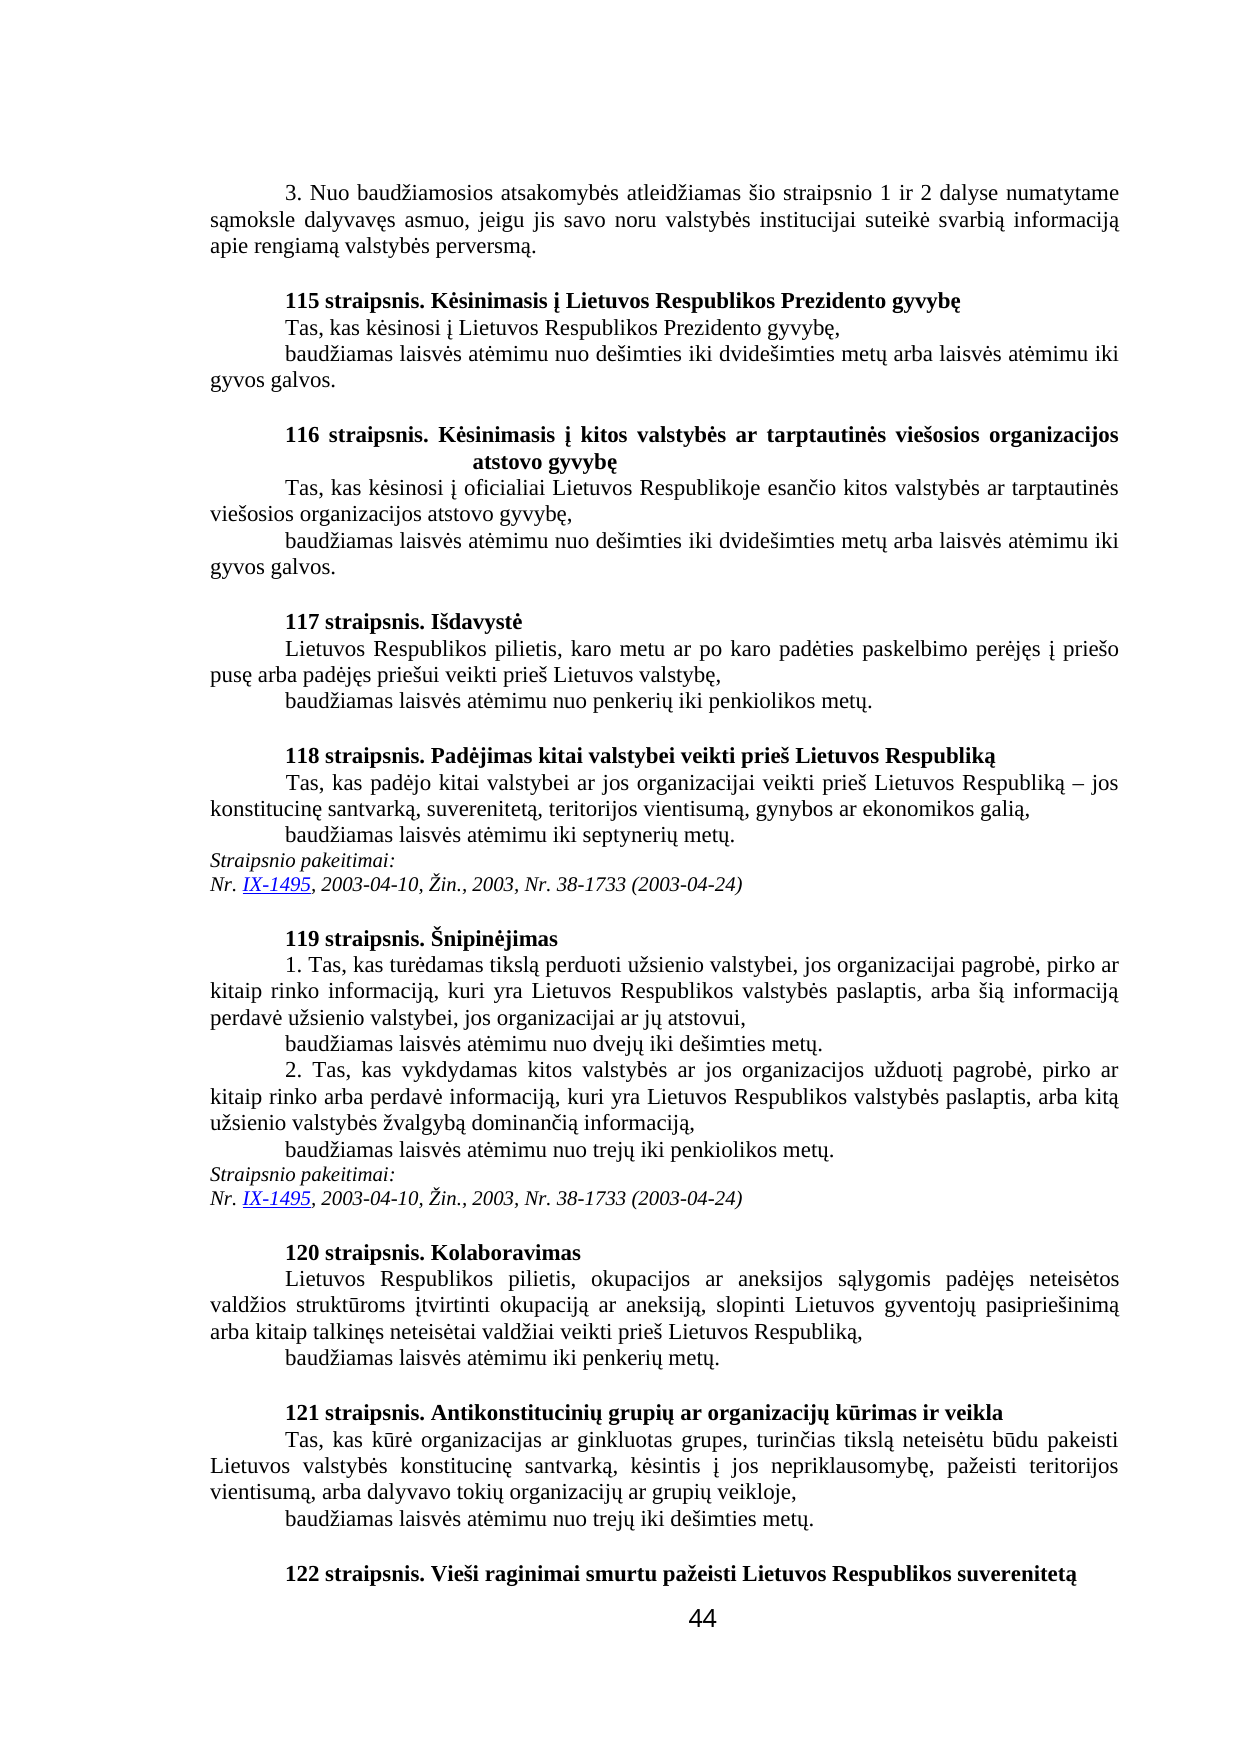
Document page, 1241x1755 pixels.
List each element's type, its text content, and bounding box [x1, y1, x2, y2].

text baudžiamas laisvės atėmimu iki septynerių metų. [210, 822, 1120, 848]
text 120 straipsnis. Kolaboravimas [210, 1239, 1120, 1265]
text Tas, kas kėsinosi į oficialiai Lietuvos Respublikoje esančio kitos valstybės ar tarptautinės viešosios organizacijos atstovo gyvybę, [210, 474, 1120, 527]
text 2. Tas, kas vykdydamas kitos valstybės ar jos organizacijos užduotį pagrobė, pirko ar kitaip rinko arba perdavė informaciją, kuri yra Lietuvos Respublikos valstybės paslaptis, arba kitą užsienio valstybės žvalgybą dominančią informaciją, [210, 1057, 1120, 1136]
text 117 straipsnis. Išdavystė [210, 608, 1120, 635]
text 1. Tas, kas turėdamas tikslą perduoti užsienio valstybei, jos organizacijai pagrobė, pirko ar kitaip rinko informaciją, kuri yra Lietuvos Respublikos valstybės paslaptis, arba šią informaciją perdavė užsienio valstybei, jos organizacijai ar jų atstovui, [210, 951, 1120, 1030]
text Tas, kas kėsinosi į Lietuvos Respublikos Prezidento gyvybę, [210, 314, 1120, 340]
text 118 straipsnis. Padėjimas kitai valstybei veikti prieš Lietuvos Respubliką [210, 742, 1120, 769]
text baudžiamas laisvės atėmimu nuo dvejų iki dešimties metų. [210, 1030, 1120, 1057]
text 115 straipsnis. Kėsinimasis į Lietuvos Respublikos Prezidento gyvybę [210, 287, 1120, 314]
text baudžiamas laisvės atėmimu nuo dešimties iki dvidešimties metų arba laisvės atėmimu iki gyvos galvos. [210, 340, 1120, 393]
text 119 straipsnis. Šnipinėjimas [210, 925, 1120, 951]
text Nr. IX-1495, 2003-04-10, Žin., 2003, Nr. 38-1733 (2003-04-24) [210, 872, 1120, 896]
text Tas, kas padėjo kitai valstybei ar jos organizacijai veikti prieš Lietuvos Respubliką – jos konstitucinę santvarką, suverenitetą, teritorijos vientisumą, gynybos ar ekonomikos galią, [210, 769, 1120, 822]
text Straipsnio pakeitimai: [210, 1162, 1120, 1186]
text Lietuvos Respublikos pilietis, okupacijos ar aneksijos sąlygomis padėjęs neteisėtos valdžios struktūroms įtvirtinti okupaciją ar aneksiją, slopinti Lietuvos gyventojų pasipriešinimą arba kitaip talkinęs neteisėtai valdžiai veikti prieš Lietuvos Respubliką, [210, 1265, 1120, 1344]
text 116 straipsnis. Kėsinimasis į kitos valstybės ar tarptautinės viešosios organizacijos atstovo gyvybę [285, 421, 1120, 474]
text baudžiamas laisvės atėmimu iki penkerių metų. [210, 1344, 1120, 1371]
text baudžiamas laisvės atėmimu nuo dešimties iki dvidešimties metų arba laisvės atėmimu iki gyvos galvos. [210, 527, 1120, 579]
text 121 straipsnis. Antikonstitucinių grupių ar organizacijų kūrimas ir veikla [210, 1399, 1120, 1426]
text Tas, kas kūrė organizacijas ar ginkluotas grupes, turinčias tikslą neteisėtu būdu pakeisti Lietuvos valstybės konstitucinę santvarką, kėsintis į jos nepriklausomybę, pažeisti teritorijos vientisumą, arba dalyvavo tokių organizacijų ar grupių veikloje, [210, 1426, 1120, 1505]
text Nr. IX-1495, 2003-04-10, Žin., 2003, Nr. 38-1733 (2003-04-24) [210, 1186, 1120, 1210]
text 122 straipsnis. Vieši raginimai smurtu pažeisti Lietuvos Respublikos suverenitetą [285, 1560, 1120, 1586]
text 3. Nuo baudžiamosios atsakomybės atleidžiamas šio straipsnio 1 ir 2 dalyse numatytame sąmoksle dalyvavęs asmuo, jeigu jis savo noru valstybės institucijai suteikė svarbią informaciją apie rengiamą valstybės perversmą. [210, 179, 1120, 258]
text baudžiamas laisvės atėmimu nuo trejų iki penkiolikos metų. [210, 1136, 1120, 1162]
text Straipsnio pakeitimai: [210, 848, 1120, 872]
text baudžiamas laisvės atėmimu nuo penkerių iki penkiolikos metų. [210, 687, 1120, 714]
text Lietuvos Respublikos pilietis, karo metu ar po karo padėties paskelbimo perėjęs į priešo pusę arba padėjęs priešui veikti prieš Lietuvos valstybę, [210, 635, 1120, 687]
text baudžiamas laisvės atėmimu nuo trejų iki dešimties metų. [210, 1505, 1120, 1531]
